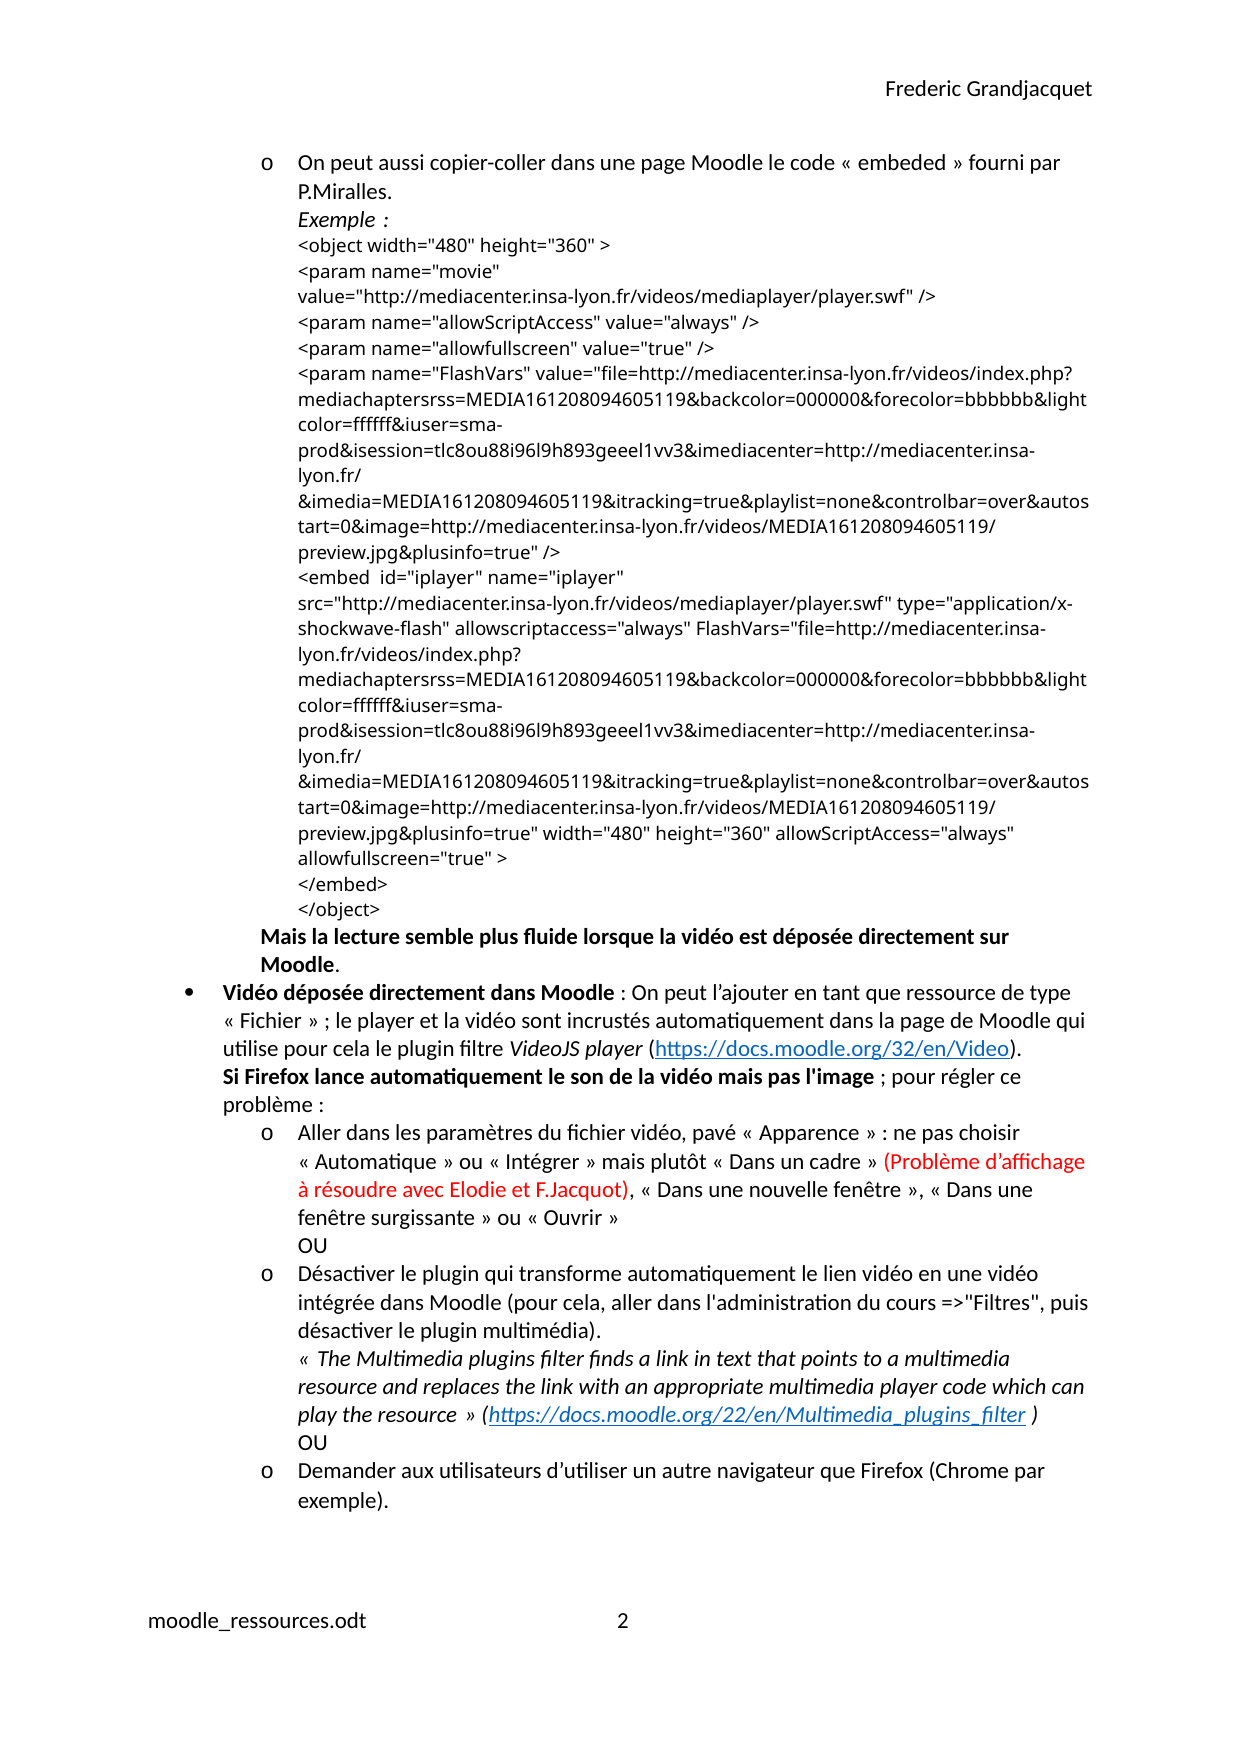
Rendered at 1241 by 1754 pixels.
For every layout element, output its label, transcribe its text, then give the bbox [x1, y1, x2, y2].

list On peut aussi copier-coller dans une page Moodle le code « embeded » fourni par P.Miralles. Exemple : <object width="480" height="360" > <param name="movie" value="http://mediacenter.insa-lyon.fr/videos/mediaplayer/player.swf" /> <param name="allowScriptAccess" value="always" /> <param name="allowfullscreen" value="true" /> <param name="FlashVars" value="file=http://mediacenter.insa-lyon.fr/videos/index.php?mediachaptersrss=MEDIA161208094605119&backcolor=000000&forecolor=bbbbbb&lightcolor=ffffff&iuser=sma-prod&isession=tlc8ou88i96l9h893geeel1vv3&imediacenter=http://mediacenter.insa-lyon.fr/&imedia=MEDIA161208094605119&itracking=true&playlist=none&controlbar=over&autostart=0&image=http://mediacenter.insa-lyon.fr/videos/MEDIA161208094605119/preview.jpg&plusinfo=true" /> <embed id="iplayer" name="iplayer" src="http://mediacenter.insa-lyon.fr/videos/mediaplayer/player.swf" type="application/x-shockwave-flash" allowscriptaccess="always" FlashVars="file=http://mediacenter.insa-lyon.fr/videos/index.php?mediachaptersrss=MEDIA161208094605119&backcolor=000000&forecolor=bbbbbb&lightcolor=ffffff&iuser=sma-prod&isession=tlc8ou88i96l9h893geeel1vv3&imediacenter=http://mediacenter.insa-lyon.fr/&imedia=MEDIA161208094605119&itracking=true&playlist=none&controlbar=over&autostart=0&image=http://mediacenter.insa-lyon.fr/videos/MEDIA161208094605119/preview.jpg&plusinfo=true" width="480" height="360" allowScriptAccess="always" allowfullscreen="true" > </embed> </object> [260, 148, 1093, 922]
list Vidéo déposée directement dans Moodle : On peut l’ajouter en tant que ressource de type « Fichier » ; le player et la vidéo sont incrustés automatiquement dans la page de Moodle qui utilise pour cela le plugin filtre VideoJS player (https://docs.moodle.org/32/en/Video). Si Firefox lance automatiquement le son de la vidéo mais pas l'image ; pour régler ce problème : [185, 978, 1093, 1118]
list Aller dans les paramètres du fichier vidéo, pavé « Apparence » : ne pas choisir « Automatique » ou « Intégrer » mais plutôt « Dans un cadre » (Problème d’affichage à résoudre avec Elodie et F.Jacquot), « Dans une nouvelle fenêtre », « Dans une fenêtre surgissante » ou « Ouvrir » OU [260, 1118, 1093, 1259]
text Mais la lecture semble plus fluide lorsque la vidéo est déposée directement sur Moodle. [260, 922, 1093, 978]
list Demander aux utilisateurs d’utiliser un autre navigateur que Firefox (Chrome par exemple). [260, 1457, 1093, 1514]
list Désactiver le plugin qui transforme automatiquement le lien vidéo en une vidéo intégrée dans Moodle (pour cela, aller dans l'administration du cours =>"Filtres", puis désactiver le plugin multimédia). « The Multimedia plugins filter finds a link in text that points to a multimedia resource and replaces the link with an appropriate multimedia player code which can play the resource » (https://docs.moodle.org/22/en/Multimedia_plugins_filter ) OU [260, 1259, 1093, 1457]
